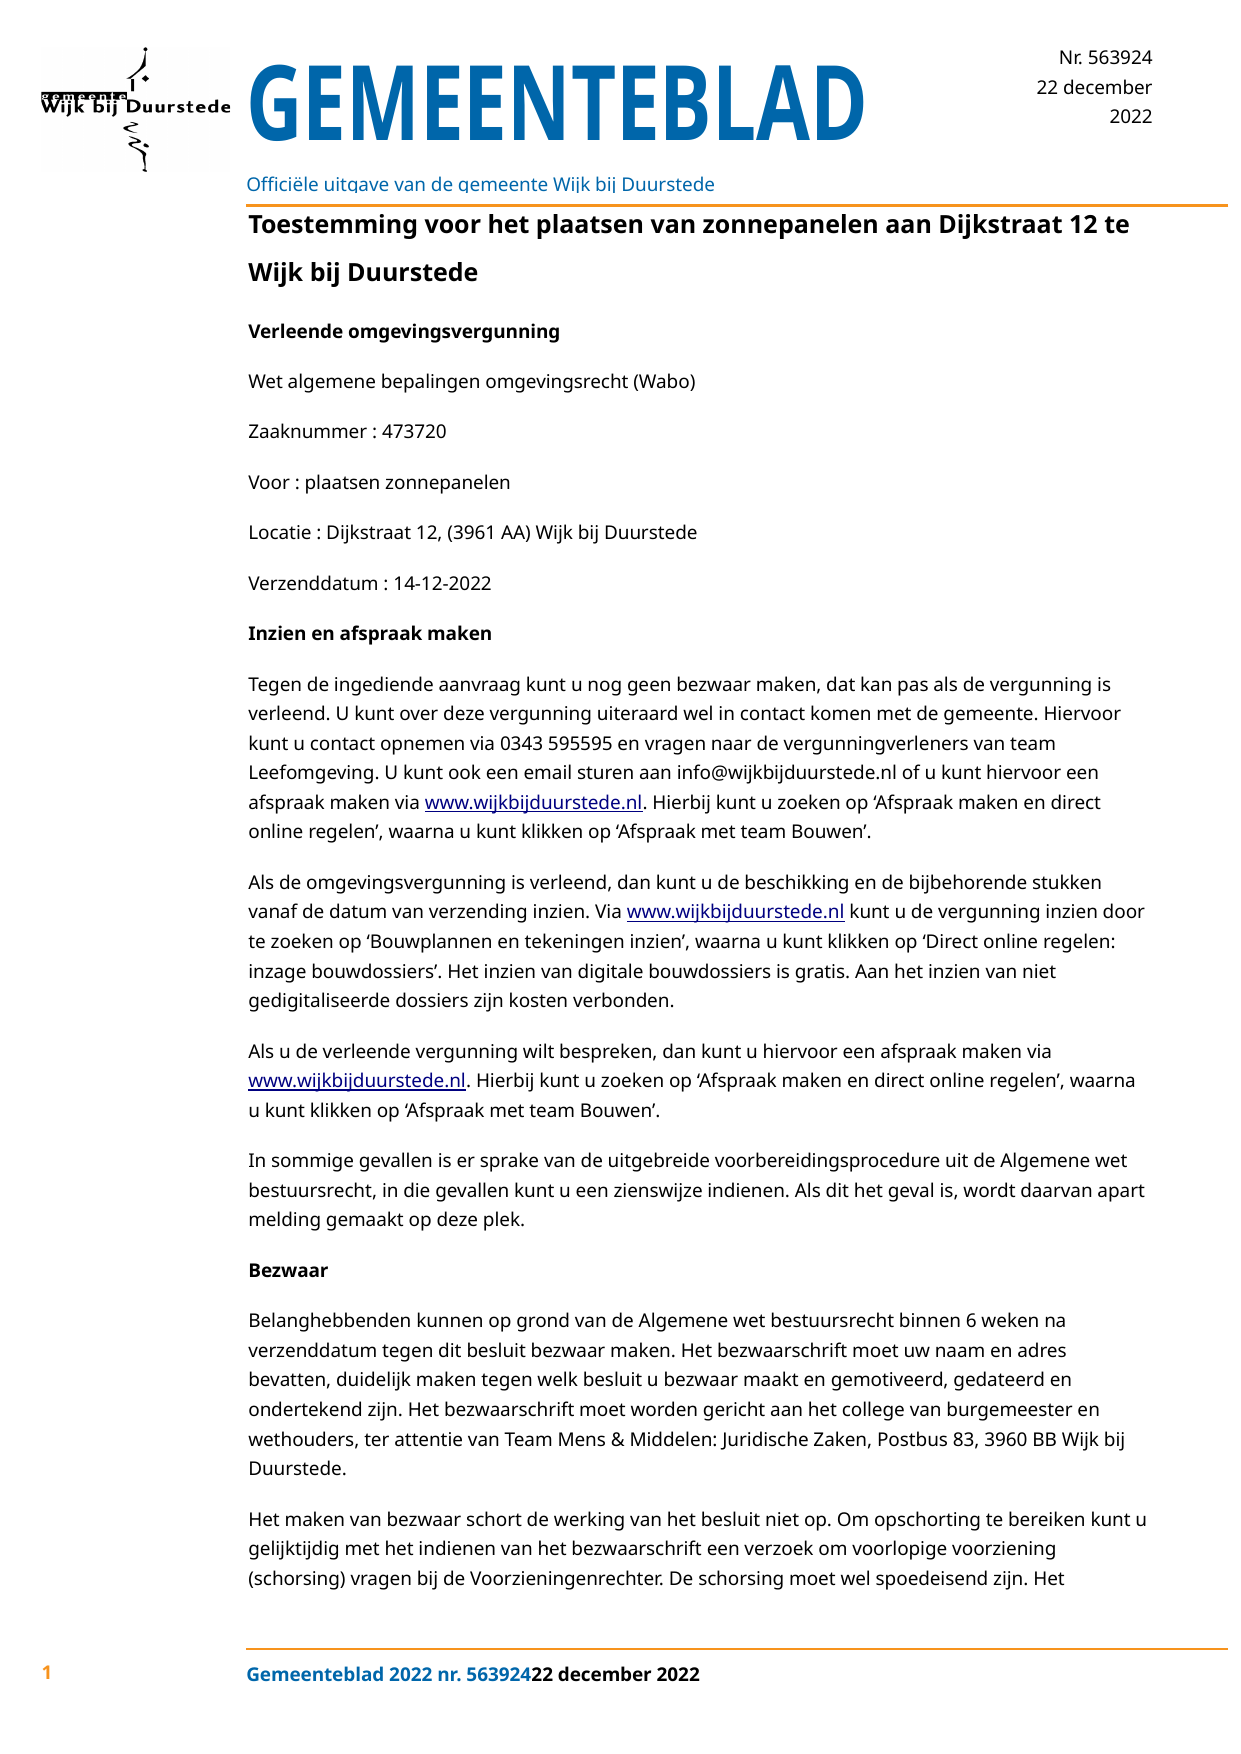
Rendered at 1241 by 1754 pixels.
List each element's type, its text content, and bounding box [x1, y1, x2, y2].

text Belanghebbenden kunnen op grond van de Algemene wet bestuursrecht binnen 6 weken na verzenddatum tegen dit besluit bezwaar maken. Het bezwaarschrift moet uw naam en adres bevatten, duidelijk maken tegen welk besluit u bezwaar maakt en gemotiveerd, gedateerd en ondertekend zijn. Het bezwaarschrift moet worden gericht aan het college van burgemeester en wethouders, ter attentie van Team Mens & Middelen: Juridische Zaken, Postbus 83, 3960 BB Wijk bij Duurstede. [248, 1307, 1152, 1481]
text Als u de verleende vergunning wilt bespreken, dan kunt u hiervoor een afspraak maken via www.wijkbijduurstede.nl. Hierbij kunt u zoeken op ‘Afspraak maken en direct online regelen’, waarna u kunt klikken op ‘Afspraak met team Bouwen’. [248, 1038, 1152, 1123]
text Het maken van bezwaar schort de werking van het besluit niet op. Om opschorting te bereiken kunt u gelijktijdig met het indienen van het bezwaarschrift een verzoek om voorlopige voorziening (schorsing) vragen bij de Voorzieningenrechter. De schorsing moet wel spoedeisend zijn. Het [248, 1506, 1152, 1591]
text Wet algemene bepalingen omgevingsrecht (Wabo) [248, 368, 1152, 394]
text Verleende omgevingsvergunning [248, 318, 1152, 344]
text Als de omgevingsvergunning is verleend, dan kunt u de beschikking en de bijbehorende stukken vanaf de datum van verzending inzien. Via www.wijkbijduurstede.nl kunt u de vergunning inzien door te zoeken op ‘Bouwplannen en tekeningen inzien’, waarna u kunt klikken op ‘Direct online regelen: inzage bouwdossiers’. Het inzien van digitale bouwdossiers is gratis. Aan het inzien van niet gedigitaliseerde dossiers zijn kosten verbonden. [248, 869, 1152, 1013]
text Tegen de ingediende aanvraag kunt u nog geen bezwaar maken, dat kan pas als de vergunning is verleend. U kunt over deze vergunning uiteraard wel in contact komen met de gemeente. Hiervoor kunt u contact opnemen via 0343 595595 en vragen naar de vergunningverleners van team Leefomgeving. U kunt ook een email sturen aan info@wijkbijduurstede.nl of u kunt hiervoor een afspraak maken via www.wijkbijduurstede.nl. Hierbij kunt u zoeken op ‘Afspraak maken en direct online regelen’, waarna u kunt klikken op ‘Afspraak met team Bouwen’. [248, 671, 1152, 844]
text Voor : plaatsen zonnepanelen [248, 469, 1152, 495]
text Verzenddatum : 14-12-2022 [248, 570, 1152, 596]
text Toestemming voor het plaatsen van zonnepanelen aan Dijkstraat 12 te Wijk bij Duurstede [248, 207, 1152, 288]
text Bezwaar [248, 1257, 1152, 1283]
text Inzien en afspraak maken [248, 620, 1152, 646]
text Locatie : Dijkstraat 12, (3961 AA) Wijk bij Duurstede [248, 519, 1152, 545]
text In sommige gevallen is er sprake van de uitgebreide voorbereidingsprocedure uit de Algemene wet bestuursrecht, in die gevallen kunt u een zienswijze indienen. Als dit het geval is, wordt daarvan apart melding gemaakt op deze plek. [248, 1147, 1152, 1232]
text Zaaknummer : 473720 [248, 419, 1152, 444]
picture [41, 47, 231, 172]
